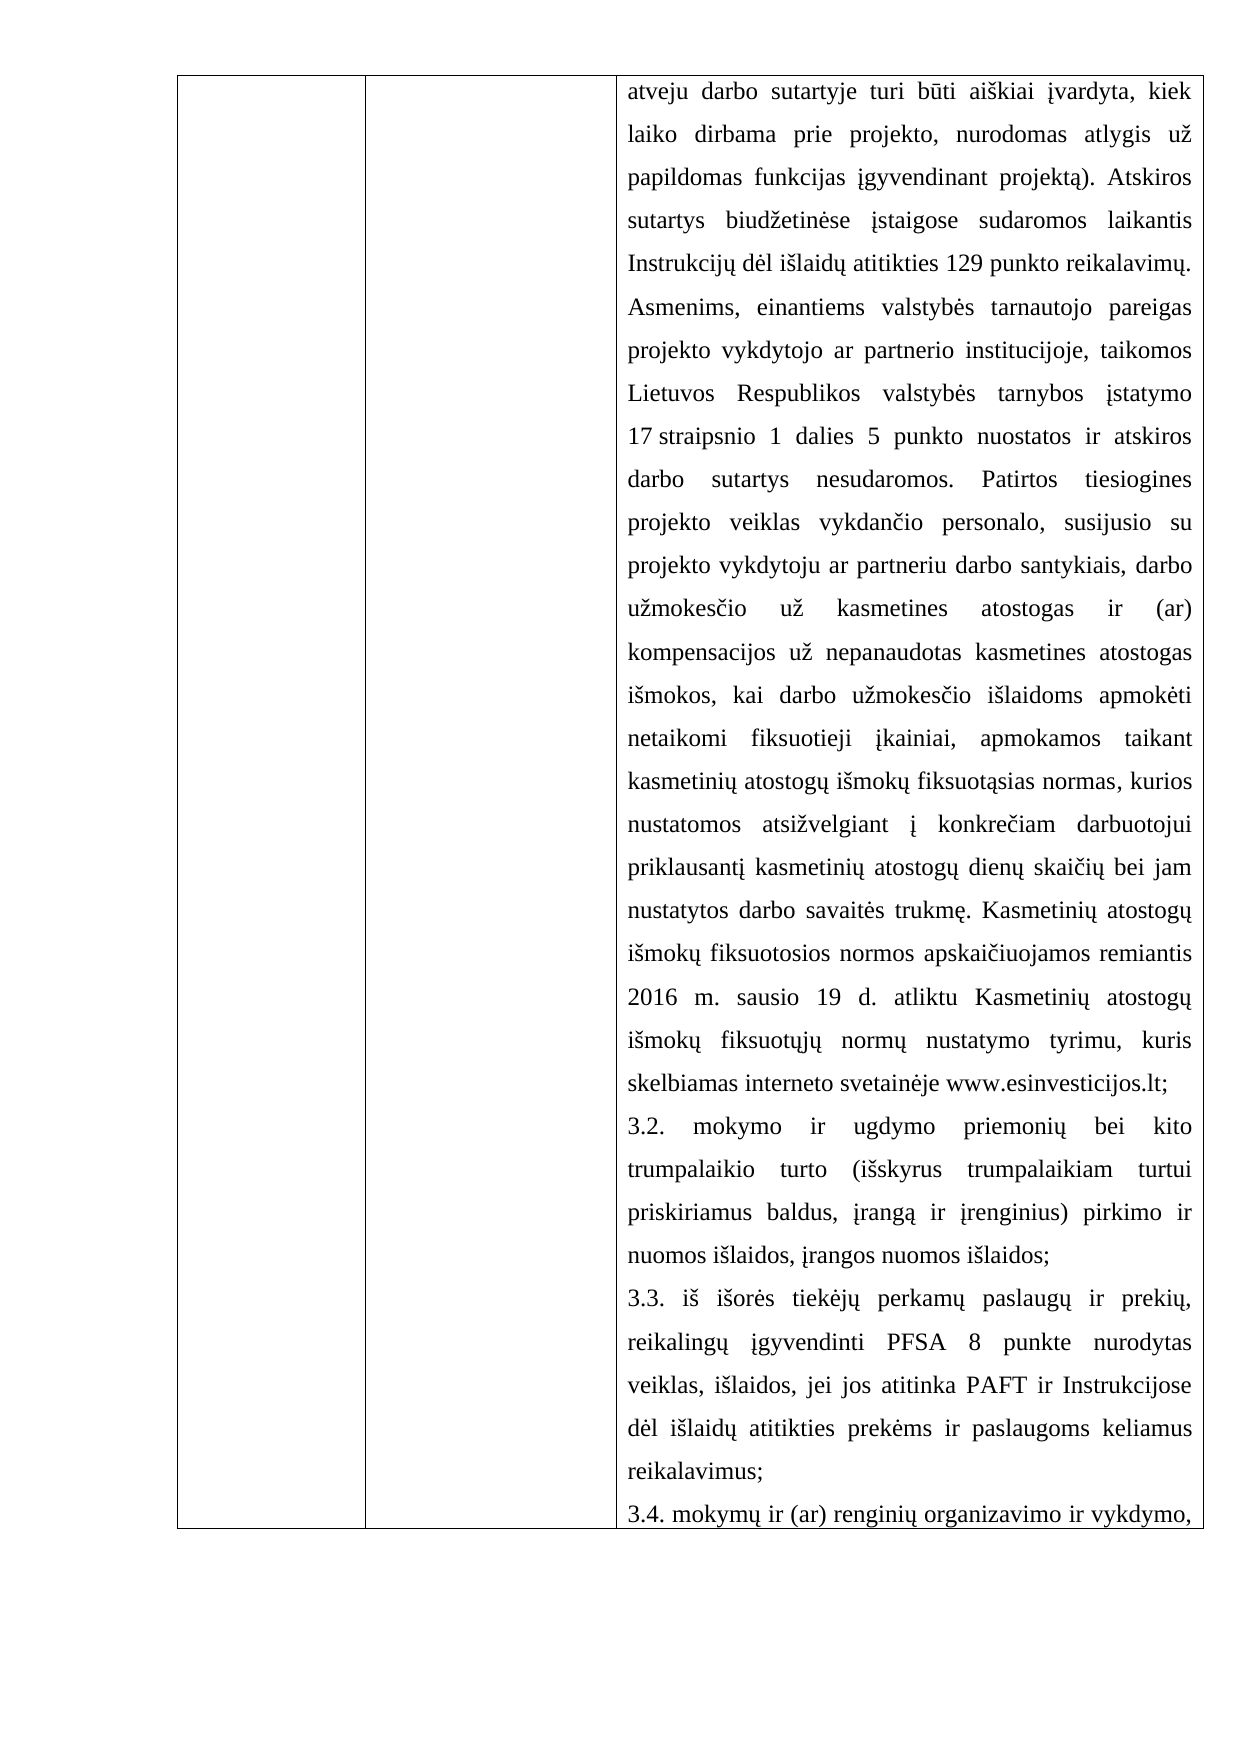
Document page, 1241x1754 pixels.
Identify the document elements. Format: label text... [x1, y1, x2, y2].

table_cell atveju darbo sutartyje turi būti aiškiai įvardyta, kiek laiko dirbama prie projekto, nurodomas atlygis už papildomas funkcijas įgyvendinant projektą). Atskiros sutartys biudžetinėse įstaigose sudaromos laikantis Instrukcijų dėl išlaidų atitikties 129 punkto reikalavimų. Asmenims, einantiems valstybės tarnautojo pareigas projekto vykdytojo ar partnerio institucijoje, taikomos Lietuvos Respublikos valstybės tarnybos įstatymo 17 straipsnio 1 dalies 5 punkto nuostatos ir atskiros darbo sutartys nesudaromos. Patirtos tiesiogines projekto veiklas vykdančio personalo, susijusio su projekto vykdytoju ar partneriu darbo santykiais, darbo užmokesčio už kasmetines atostogas ir (ar) kompensacijos už nepanaudotas kasmetines atostogas išmokos, kai darbo užmokesčio išlaidoms apmokėti netaikomi fiksuotieji įkainiai, apmokamos taikant kasmetinių atostogų išmokų fiksuotąsias normas, kurios nustatomos atsižvelgiant į konkrečiam darbuotojui priklausantį kasmetinių atostogų dienų skaičių bei jam nustatytos darbo savaitės trukmę. Kasmetinių atostogų išmokų fiksuotosios normos apskaičiuojamos remiantis 2016 m. sausio 19 d. atliktu Kasmetinių atostogų išmokų fiksuotųjų normų nustatymo tyrimu, kuris skelbiamas interneto svetainėje www.esinvesticijos.lt; 3.2. mokymo ir ugdymo priemonių bei kito trumpalaikio turto (išskyrus trumpalaikiam turtui priskiriamus baldus, įrangą ir įrenginius) pirkimo ir nuomos išlaidos, įrangos nuomos išlaidos; 3.3. iš išorės tiekėjų perkamų paslaugų ir prekių, reikalingų įgyvendinti PFSA 8 punkte nurodytas veiklas, išlaidos, jei jos atitinka PAFT ir Instrukcijose dėl išlaidų atitikties prekėms ir paslaugoms keliamus reikalavimus; 3.4. mokymų ir (ar) renginių organizavimo ir vykdymo, [617, 76, 1203, 1528]
table_cell [178, 76, 365, 1528]
table_cell [366, 76, 616, 1528]
